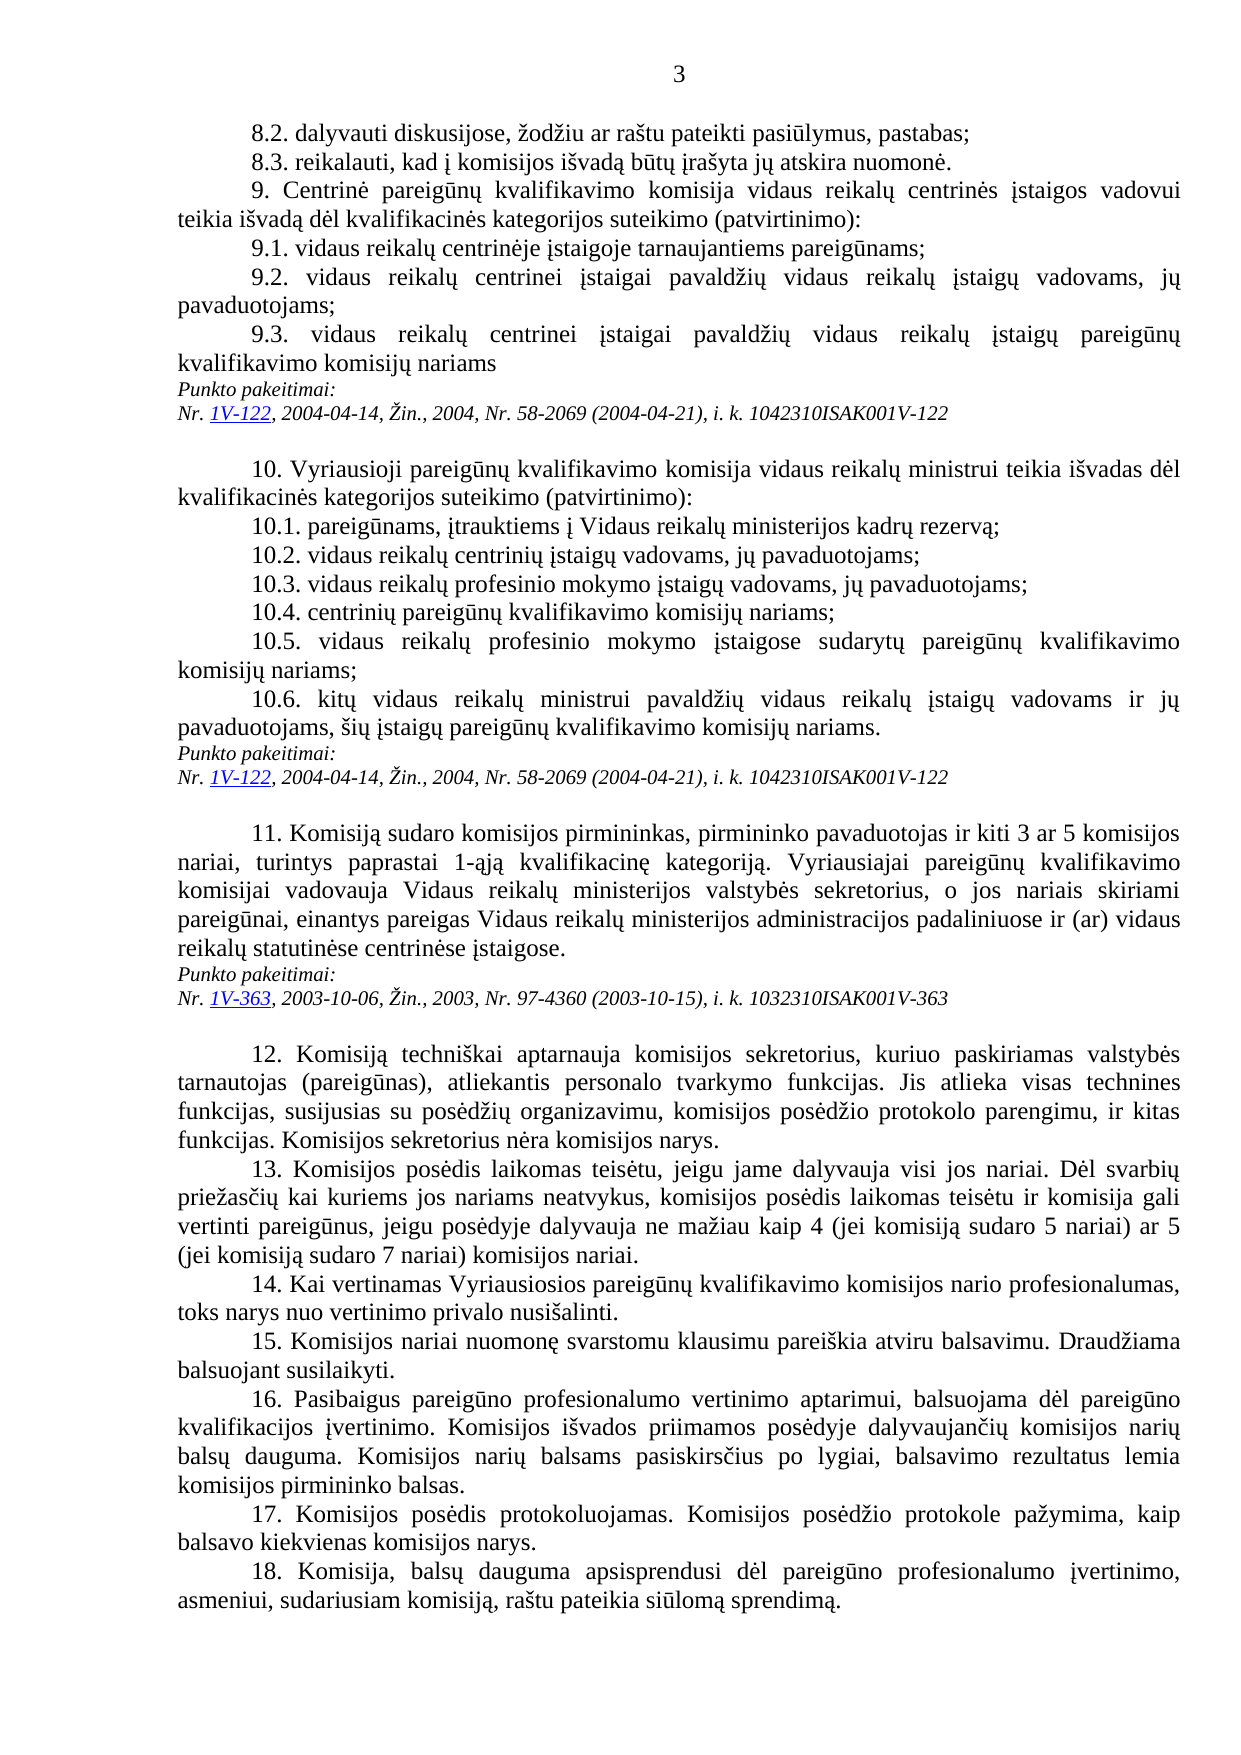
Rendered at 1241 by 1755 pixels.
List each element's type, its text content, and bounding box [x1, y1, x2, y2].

text Nr. 1V-122, 2004-04-14, Žin., 2004, Nr. 58-2069 (2004-04-21), i. k. 1042310ISAK001V-122 [177, 765, 1181, 789]
text 10.5. vidaus reikalų profesinio mokymo įstaigose sudarytų pareigūnų kvalifikavimo komisijų nariams; [177, 626, 1181, 684]
text Punkto pakeitimai: [177, 377, 1181, 401]
text 14. Kai vertinamas Vyriausiosios pareigūnų kvalifikavimo komisijos nario profesionalumas, toks narys nuo vertinimo privalo nusišalinti. [177, 1269, 1181, 1326]
text 13. Komisijos posėdis laikomas teisėtu, jeigu jame dalyvauja visi jos nariai. Dėl svarbių priežasčių kai kuriems jos nariams neatvykus, komisijos posėdis laikomas teisėtu ir komisija gali vertinti pareigūnus, jeigu posėdyje dalyvauja ne mažiau kaip 4 (jei komisiją sudaro 5 nariai) ar 5 (jei komisiją sudaro 7 nariai) komisijos nariai. [177, 1154, 1181, 1269]
text Nr. 1V-363, 2003-10-06, Žin., 2003, Nr. 97-4360 (2003-10-15), i. k. 1032310ISAK001V-363 [177, 986, 1181, 1010]
text 9. Centrinė pareigūnų kvalifikavimo komisija vidaus reikalų centrinės įstaigos vadovui teikia išvadą dėl kvalifikacinės kategorijos suteikimo (patvirtinimo): [177, 176, 1181, 233]
text 15. Komisijos nariai nuomonę svarstomu klausimu pareiškia atviru balsavimu. Draudžiama balsuojant susilaikyti. [177, 1326, 1181, 1384]
text 8.3. reikalauti, kad į komisijos išvadą būtų įrašyta jų atskira nuomonė. [177, 147, 1181, 176]
text 8.2. dalyvauti diskusijose, žodžiu ar raštu pateikti pasiūlymus, pastabas; [177, 118, 1181, 147]
text 9.1. vidaus reikalų centrinėje įstaigoje tarnaujantiems pareigūnams; [177, 233, 1181, 262]
text 11. Komisiją sudaro komisijos pirmininkas, pirmininko pavaduotojas ir kiti 3 ar 5 komisijos nariai, turintys paprastai 1-ąją kvalifikacinę kategoriją. Vyriausiajai pareigūnų kvalifikavimo komisijai vadovauja Vidaus reikalų ministerijos valstybės sekretorius, o jos nariais skiriami pareigūnai, einantys pareigas Vidaus reikalų ministerijos administracijos padaliniuose ir (ar) vidaus reikalų statutinėse centrinėse įstaigose. [177, 818, 1181, 962]
text 17. Komisijos posėdis protokoluojamas. Komisijos posėdžio protokole pažymima, kaip balsavo kiekvienas komisijos narys. [177, 1499, 1181, 1556]
text 9.3. vidaus reikalų centrinei įstaigai pavaldžių vidaus reikalų įstaigų pareigūnų kvalifikavimo komisijų nariams [177, 319, 1181, 377]
text 9.2. vidaus reikalų centrinei įstaigai pavaldžių vidaus reikalų įstaigų vadovams, jų pavaduotojams; [177, 262, 1181, 319]
text 12. Komisiją techniškai aptarnauja komisijos sekretorius, kuriuo paskiriamas valstybės tarnautojas (pareigūnas), atliekantis personalo tvarkymo funkcijas. Jis atlieka visas technines funkcijas, susijusias su posėdžių organizavimu, komisijos posėdžio protokolo parengimu, ir kitas funkcijas. Komisijos sekretorius nėra komisijos narys. [177, 1039, 1181, 1154]
text 10.6. kitų vidaus reikalų ministrui pavaldžių vidaus reikalų įstaigų vadovams ir jų pavaduotojams, šių įstaigų pareigūnų kvalifikavimo komisijų nariams. [177, 684, 1181, 741]
text Punkto pakeitimai: [177, 962, 1181, 986]
text 10.2. vidaus reikalų centrinių įstaigų vadovams, jų pavaduotojams; [177, 540, 1181, 569]
text 10.4. centrinių pareigūnų kvalifikavimo komisijų nariams; [177, 597, 1181, 626]
text Nr. 1V-122, 2004-04-14, Žin., 2004, Nr. 58-2069 (2004-04-21), i. k. 1042310ISAK001V-122 [177, 401, 1181, 425]
text Punkto pakeitimai: [177, 741, 1181, 765]
text 18. Komisija, balsų dauguma apsisprendusi dėl pareigūno profesionalumo įvertinimo, asmeniui, sudariusiam komisiją, raštu pateikia siūlomą sprendimą. [177, 1556, 1181, 1614]
text 10.1. pareigūnams, įtrauktiems į Vidaus reikalų ministerijos kadrų rezervą; [177, 511, 1181, 540]
text 10.3. vidaus reikalų profesinio mokymo įstaigų vadovams, jų pavaduotojams; [177, 569, 1181, 597]
text 10. Vyriausioji pareigūnų kvalifikavimo komisija vidaus reikalų ministrui teikia išvadas dėl kvalifikacinės kategorijos suteikimo (patvirtinimo): [177, 454, 1181, 511]
text 16. Pasibaigus pareigūno profesionalumo vertinimo aptarimui, balsuojama dėl pareigūno kvalifikacijos įvertinimo. Komisijos išvados priimamos posėdyje dalyvaujančių komisijos narių balsų dauguma. Komisijos narių balsams pasiskirsčius po lygiai, balsavimo rezultatus lemia komisijos pirmininko balsas. [177, 1384, 1181, 1499]
